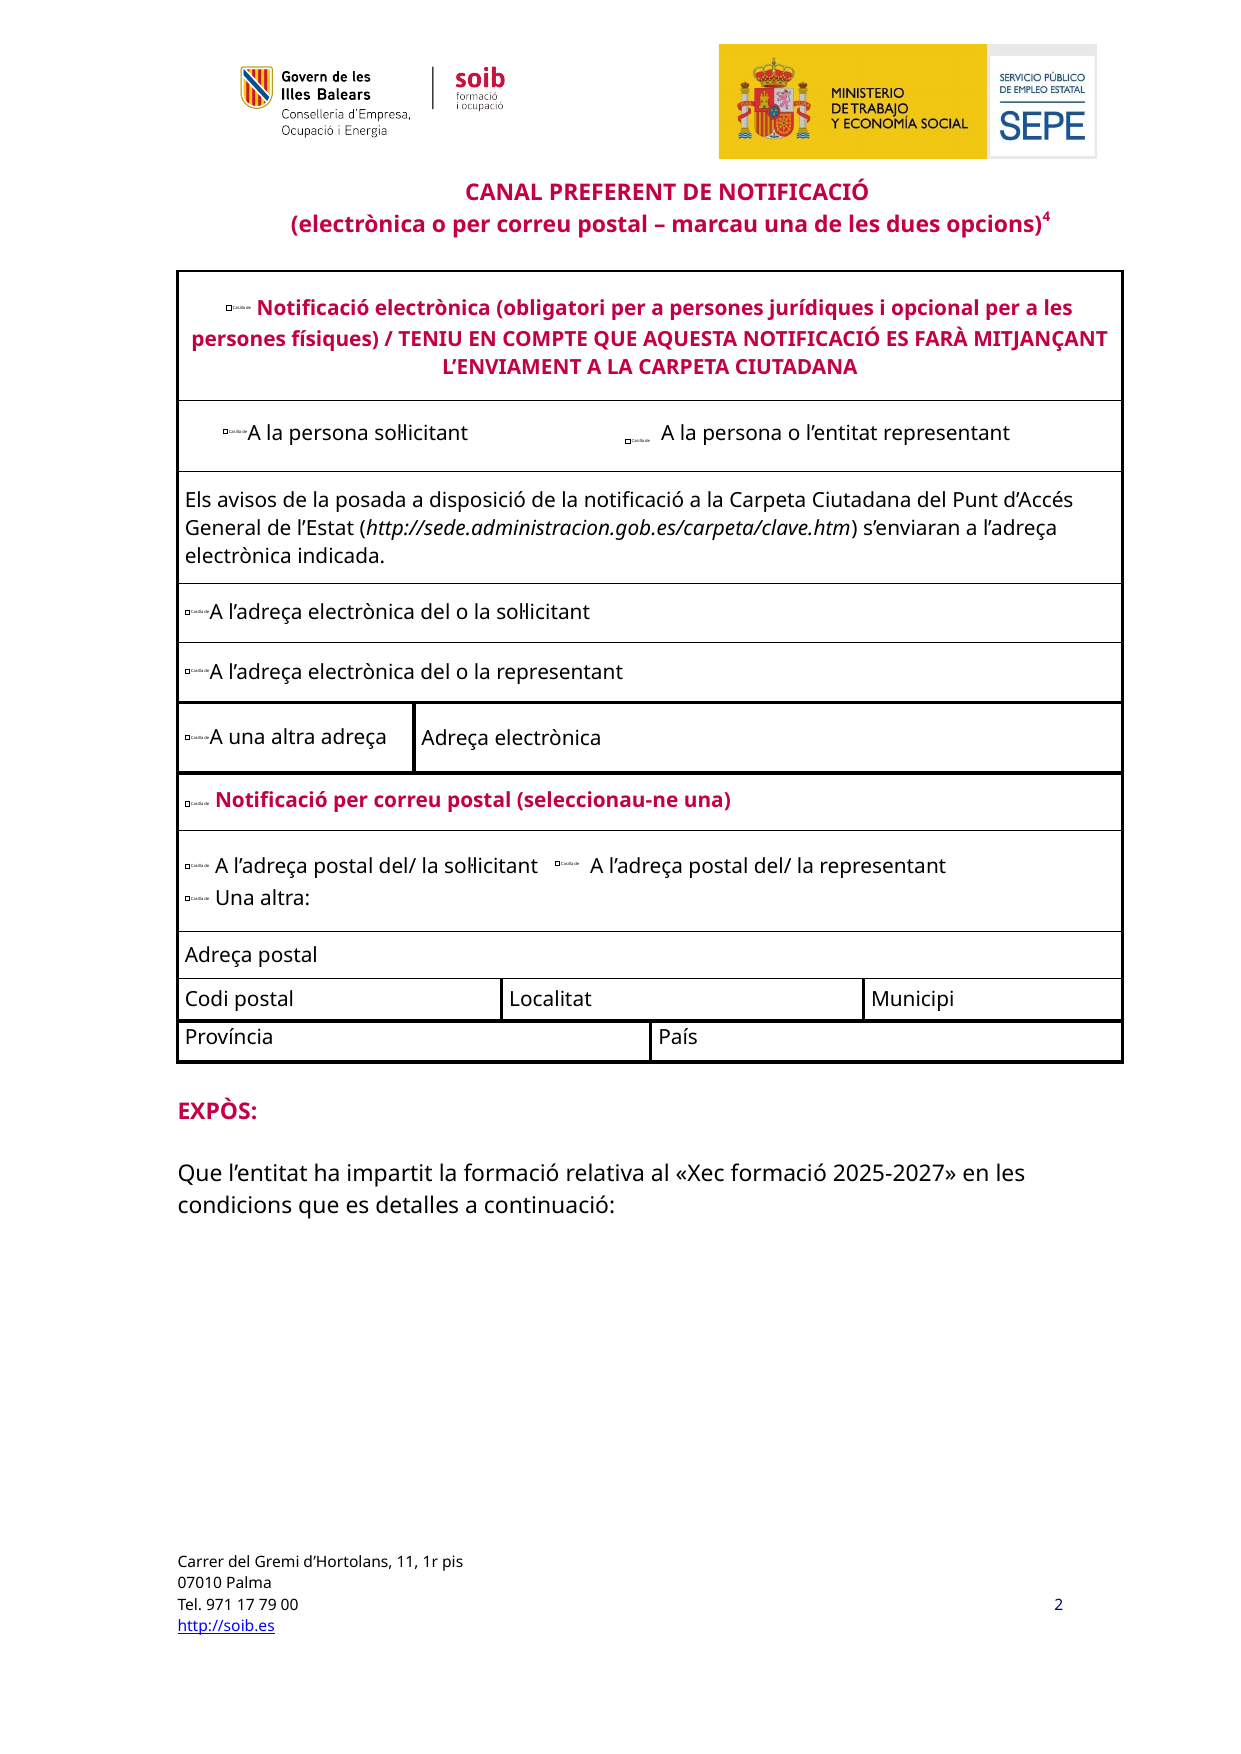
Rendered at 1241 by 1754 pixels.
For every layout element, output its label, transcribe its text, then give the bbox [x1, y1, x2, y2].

table_cell A l’adreça postal del/ la sol·licitant A l’adreça postal del/ la representant Una altra: [179, 831, 1121, 931]
text CANAL PREFERENT DE NOTIFICACIÓ [218, 176, 1122, 208]
table_cell A l’adreça electrònica del o la representant [179, 643, 1121, 701]
table_cell A una altra adreça [179, 704, 412, 771]
table_cell Notificació per correu postal (seleccionau-ne una) [179, 775, 1121, 830]
table_cell Localitat [503, 979, 862, 1019]
table_cell Els avisos de la posada a disposició de la notificació a la Carpeta Ciutadana del Punt d’Accés General de l’Estat (http://sede.administracion.gob.es/carpeta/clave.htm) s’enviaran a l’adreça electrònica indicada. [179, 472, 1121, 583]
table_cell Província [179, 1023, 649, 1060]
table_cell A l’adreça electrònica del o la sol·licitant [179, 584, 1121, 642]
table_cell Municipi [865, 979, 1121, 1019]
text Que l’entitat ha impartit la formació relativa al «Xec formació 2025-2027» en les condicions que es detalles a continuació: [177, 1157, 1122, 1220]
table_cell Codi postal [179, 979, 500, 1019]
picture [718, 44, 1098, 159]
text EXPÒS: [177, 1095, 1122, 1126]
text (electrònica o per correu postal – marcau una de les dues opcions)4 [218, 208, 1122, 239]
table_cell Adreça electrònica [416, 704, 1121, 771]
table_cell Adreça postal [179, 932, 1121, 977]
table_cell País [652, 1023, 1121, 1060]
table_cell A la persona sol·licitant A la persona o l’entitat representant [179, 401, 1121, 471]
table_header Notificació electrònica (obligatori per a persones jurídiques i opcional per a les persones físiques) / TENIU EN COMPTE QUE AQUESTA NOTIFICACIÓ ES FARÀ MITJANÇANT L’ENVIAMENT A LA CARPETA CIUTADANA [179, 272, 1121, 400]
picture [215, 42, 529, 162]
